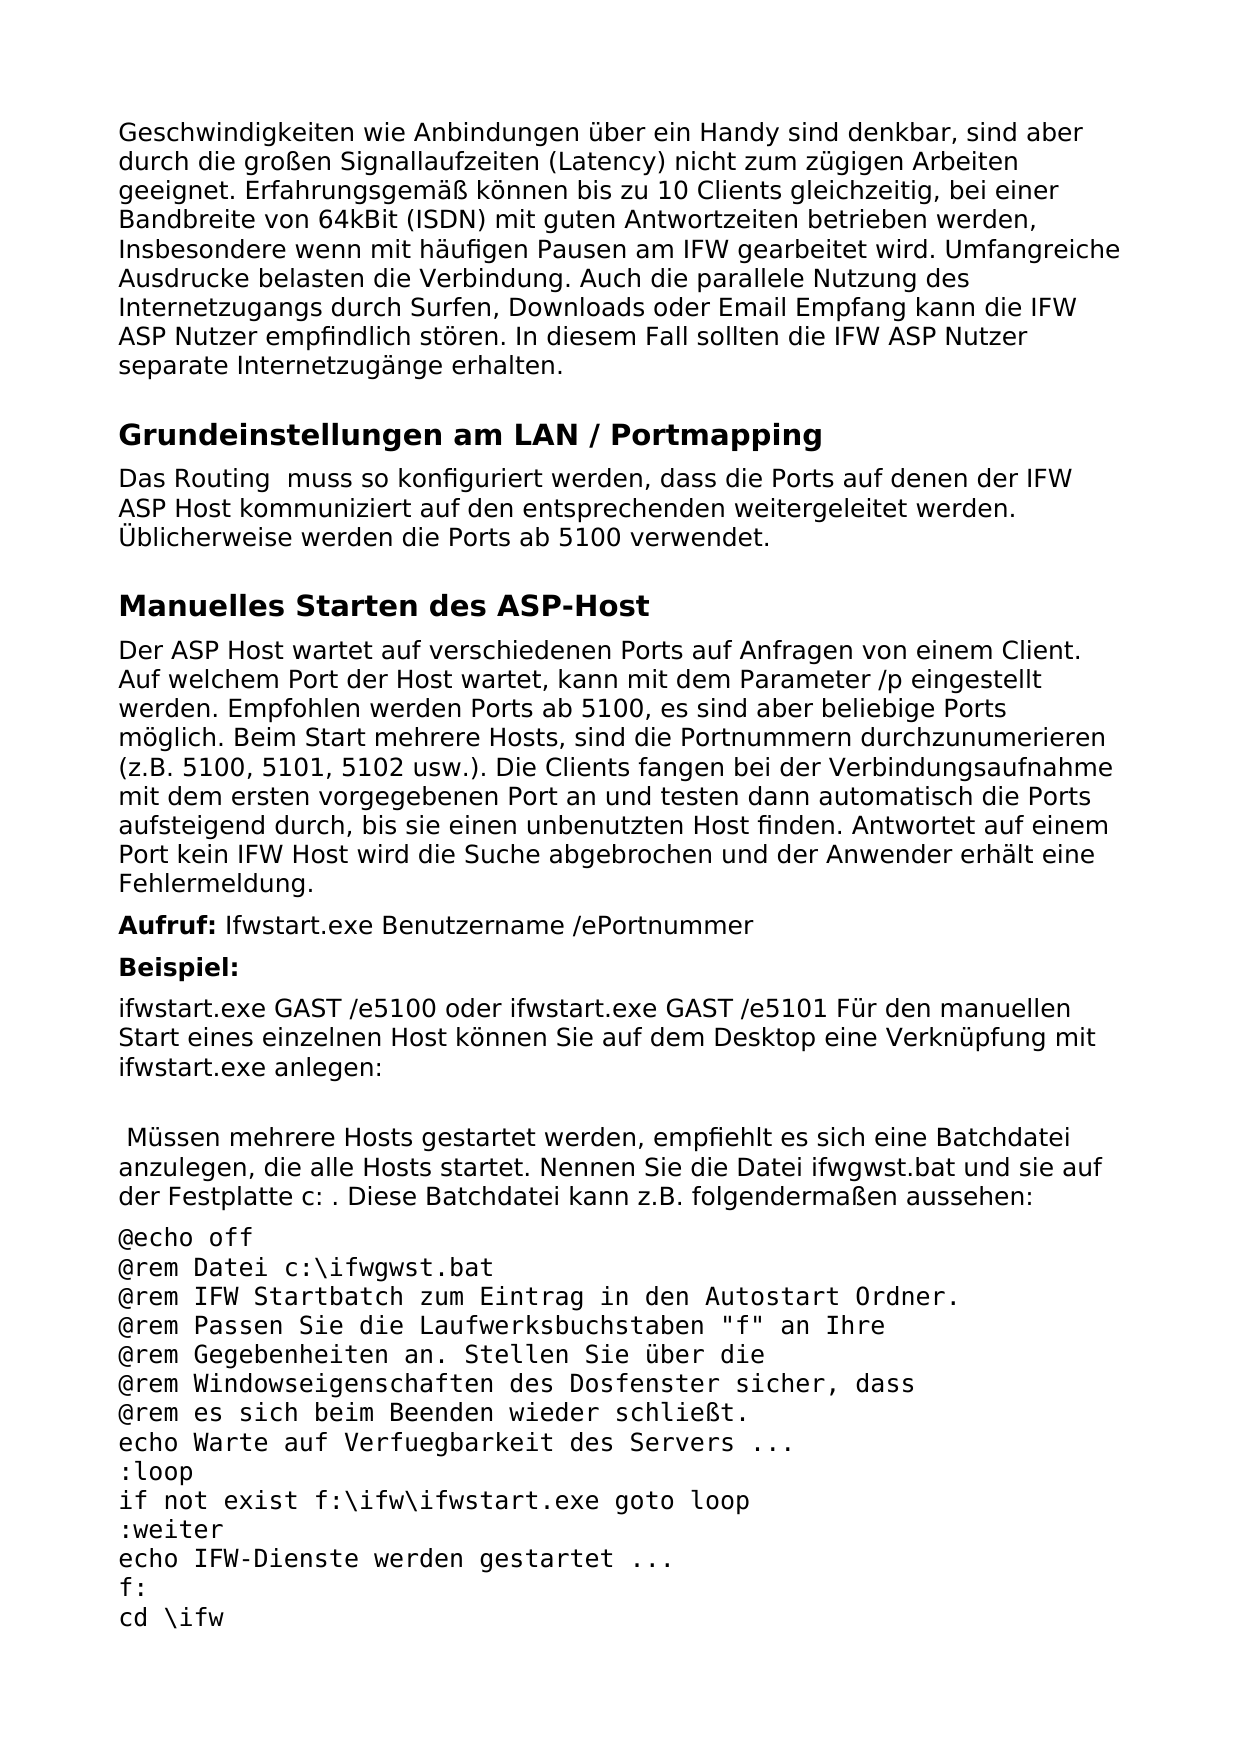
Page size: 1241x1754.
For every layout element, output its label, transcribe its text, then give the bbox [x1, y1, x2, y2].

text Der ASP Host wartet auf verschiedenen Ports auf Anfragen von einem Client. Auf welchem Port der Host wartet, kann mit dem Parameter /p eingestellt werden. Empfohlen werden Ports ab 5100, es sind aber beliebige Ports möglich. Beim Start mehrere Hosts, sind die Portnummern durchzunumerieren (z.B. 5100, 5101, 5102 usw.). Die Clients fangen bei der Verbindungsaufnahme mit dem ersten vorgegebenen Port an und testen dann automatisch die Ports aufsteigend durch, bis sie einen unbenutzten Host finden. Antwortet auf einem Port kein IFW Host wird die Suche abgebrochen und der Anwender erhält eine Fehlermeldung. [118, 636, 1122, 898]
text Beispiel: [118, 953, 1122, 982]
subtitle Manuelles Starten des ASP-Host [118, 589, 1122, 623]
text Das Routing muss so konfiguriert werden, dass die Ports auf denen der IFW ASP Host kommuniziert auf den entsprechenden weitergeleitet werden. Üblicherweise werden die Ports ab 5100 verwendet. [118, 464, 1122, 552]
text ifwstart.exe GAST /e5100 oder ifwstart.exe GAST /e5101 Für den manuellen Start eines einzelnen Host können Sie auf dem Desktop eine Verknüpfung mit ifwstart.exe anlegen: [118, 994, 1122, 1082]
text Geschwindigkeiten wie Anbindungen über ein Handy sind denkbar, sind aber durch die großen Signallaufzeiten (Latency) nicht zum zügigen Arbeiten geeignet. Erfahrungsgemäß können bis zu 10 Clients gleichzeitig, bei einer Bandbreite von 64kBit (ISDN) mit guten Antwortzeiten betrieben werden, Insbesondere wenn mit häufigen Pausen am IFW gearbeitet wird. Umfangreiche Ausdrucke belasten die Verbindung. Auch die parallele Nutzung des Internetzugangs durch Surfen, Downloads oder Email Empfang kann die IFW ASP Nutzer empfindlich stören. In diesem Fall sollten die IFW ASP Nutzer separate Internetzugänge erhalten. [118, 118, 1122, 381]
subtitle Grundeinstellungen am LAN / Portmapping [118, 418, 1122, 452]
text Aufruf: Ifwstart.exe Benutzername /ePortnummer [118, 911, 1122, 940]
text Müssen mehrere Hosts gestartet werden, empfiehlt es sich eine Batchdatei anzulegen, die alle Hosts startet. Nennen Sie die Datei ifwgwst.bat und sie auf der Festplatte c: . Diese Batchdatei kann z.B. folgendermaßen aussehen: [118, 1094, 1122, 1211]
text @echo off @rem Datei c:\ifwgwst.bat @rem IFW Startbatch zum Eintrag in den Autostart Ordner. @rem Passen Sie die Laufwerksbuchstaben "f" an Ihre @rem Gegebenheiten an. Stellen Sie über die @rem Windowseigenschaften des Dosfenster sicher, dass @rem es sich beim Beenden wieder schließt. echo Warte auf Verfuegbarkeit des Servers ... :loop if not exist f:\ifw\ifwstart.exe goto loop :weiter echo IFW-Dienste werden gestartet ... f: cd \ifw [118, 1223, 1122, 1632]
